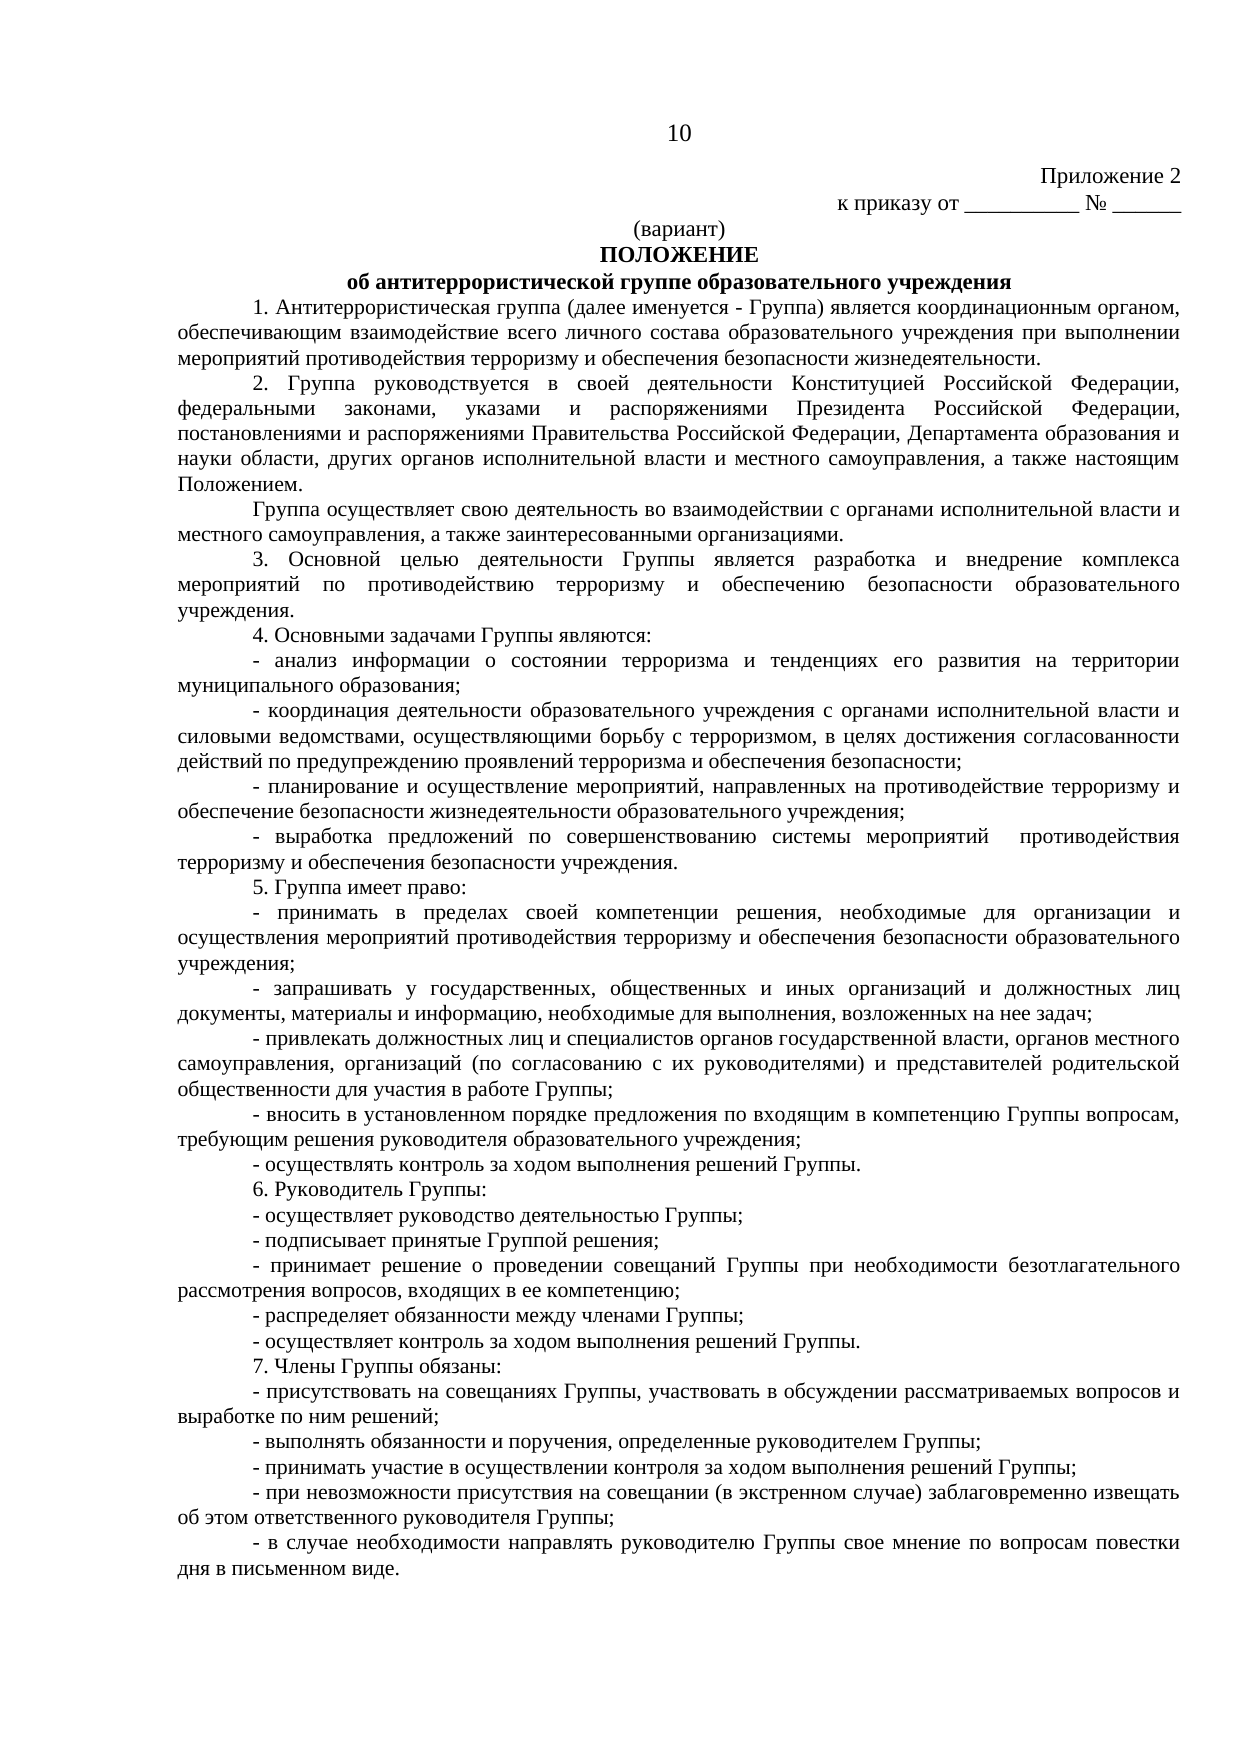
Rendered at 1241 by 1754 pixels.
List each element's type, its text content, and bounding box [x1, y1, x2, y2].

text - принимать в пределах своей компетенции решения, необходимые для организации и осуществления мероприятий противодействия терроризму и обеспечения безопасности образовательного учреждения; [177, 899, 1181, 975]
text 3. Основной целью деятельности Группы является разработка и внедрение комплекса мероприятий по противодействию терроризму и обеспечению безопасности образовательного учреждения. [177, 546, 1181, 622]
text 2. Группа руководствуется в своей деятельности Конституцией Российской Федерации, федеральными законами, указами и распоряжениями Президента Российской Федерации, постановлениями и распоряжениями Правительства Российской Федерации, Департамента образования и науки области, других органов исполнительной власти и местного самоуправления, а также настоящим Положением. [177, 370, 1181, 496]
text - распределяет обязанности между членами Группы; [177, 1302, 1181, 1328]
text - присутствовать на совещаниях Группы, участвовать в обсуждении рассматриваемых вопросов и выработке по ним решений; [177, 1378, 1181, 1428]
text Группа осуществляет свою деятельность во взаимодействии с органами исполнительной власти и местного самоуправления, а также заинтересованными организациями. [177, 496, 1181, 546]
text 5. Группа имеет право: [177, 874, 1181, 899]
text (вариант) [177, 215, 1181, 241]
text - анализ информации о состоянии терроризма и тенденциях его развития на территории муниципального образования; [177, 647, 1181, 697]
text - в случае необходимости направлять руководителю Группы свое мнение по вопросам повестки дня в письменном виде. [177, 1529, 1181, 1580]
text - координация деятельности образовательного учреждения с органами исполнительной власти и силовыми ведомствами, осуществляющими борьбу с терроризмом, в целях достижения согласованности действий по предупреждению проявлений терроризма и обеспечения безопасности; [177, 697, 1181, 773]
text - выработка предложений по совершенствованию системы мероприятий противодействия терроризму и обеспечения безопасности учреждения. [177, 823, 1181, 874]
text 1. Антитеррористическая группа (далее именуется - Группа) является координационным органом, обеспечивающим взаимодействие всего личного состава образовательного учреждения при выполнении мероприятий противодействия терроризму и обеспечения безопасности жизнедеятельности. [177, 294, 1181, 370]
text - осуществляет контроль за ходом выполнения решений Группы. [177, 1328, 1181, 1353]
text Приложение 2 [767, 162, 1181, 189]
text - осуществляет руководство деятельностью Группы; [177, 1202, 1181, 1227]
text - при невозможности присутствия на совещании (в экстренном случае) заблаговременно извещать об этом ответственного руководителя Группы; [177, 1479, 1181, 1529]
text ПОЛОЖЕНИЕ [177, 241, 1181, 268]
text об антитеррористической группе образовательного учреждения [177, 268, 1181, 294]
text - принимать участие в осуществлении контроля за ходом выполнения решений Группы; [177, 1454, 1181, 1479]
text 6. Руководитель Группы: [177, 1176, 1181, 1202]
text 7. Члены Группы обязаны: [177, 1353, 1181, 1378]
text - планирование и осуществление мероприятий, направленных на противодействие терроризму и обеспечение безопасности жизнедеятельности образовательного учреждения; [177, 773, 1181, 823]
text - запрашивать у государственных, общественных и иных организаций и должностных лиц документы, материалы и информацию, необходимые для выполнения, возложенных на нее задач; [177, 975, 1181, 1025]
text - вносить в установленном порядке предложения по входящим в компетенцию Группы вопросам, требующим решения руководителя образовательного учреждения; [177, 1101, 1181, 1151]
text - подписывает принятые Группой решения; [177, 1227, 1181, 1252]
text 4. Основными задачами Группы являются: [177, 622, 1181, 647]
text - привлекать должностных лиц и специалистов органов государственной власти, органов местного самоуправления, организаций (по согласованию с их руководителями) и представителей родительской общественности для участия в работе Группы; [177, 1025, 1181, 1101]
text - осуществлять контроль за ходом выполнения решений Группы. [177, 1151, 1181, 1176]
text - выполнять обязанности и поручения, определенные руководителем Группы; [177, 1428, 1181, 1454]
text - принимает решение о проведении совещаний Группы при необходимости безотлагательного рассмотрения вопросов, входящих в ее компетенцию; [177, 1252, 1181, 1302]
text к приказу от __________ № ______ [177, 189, 1181, 215]
